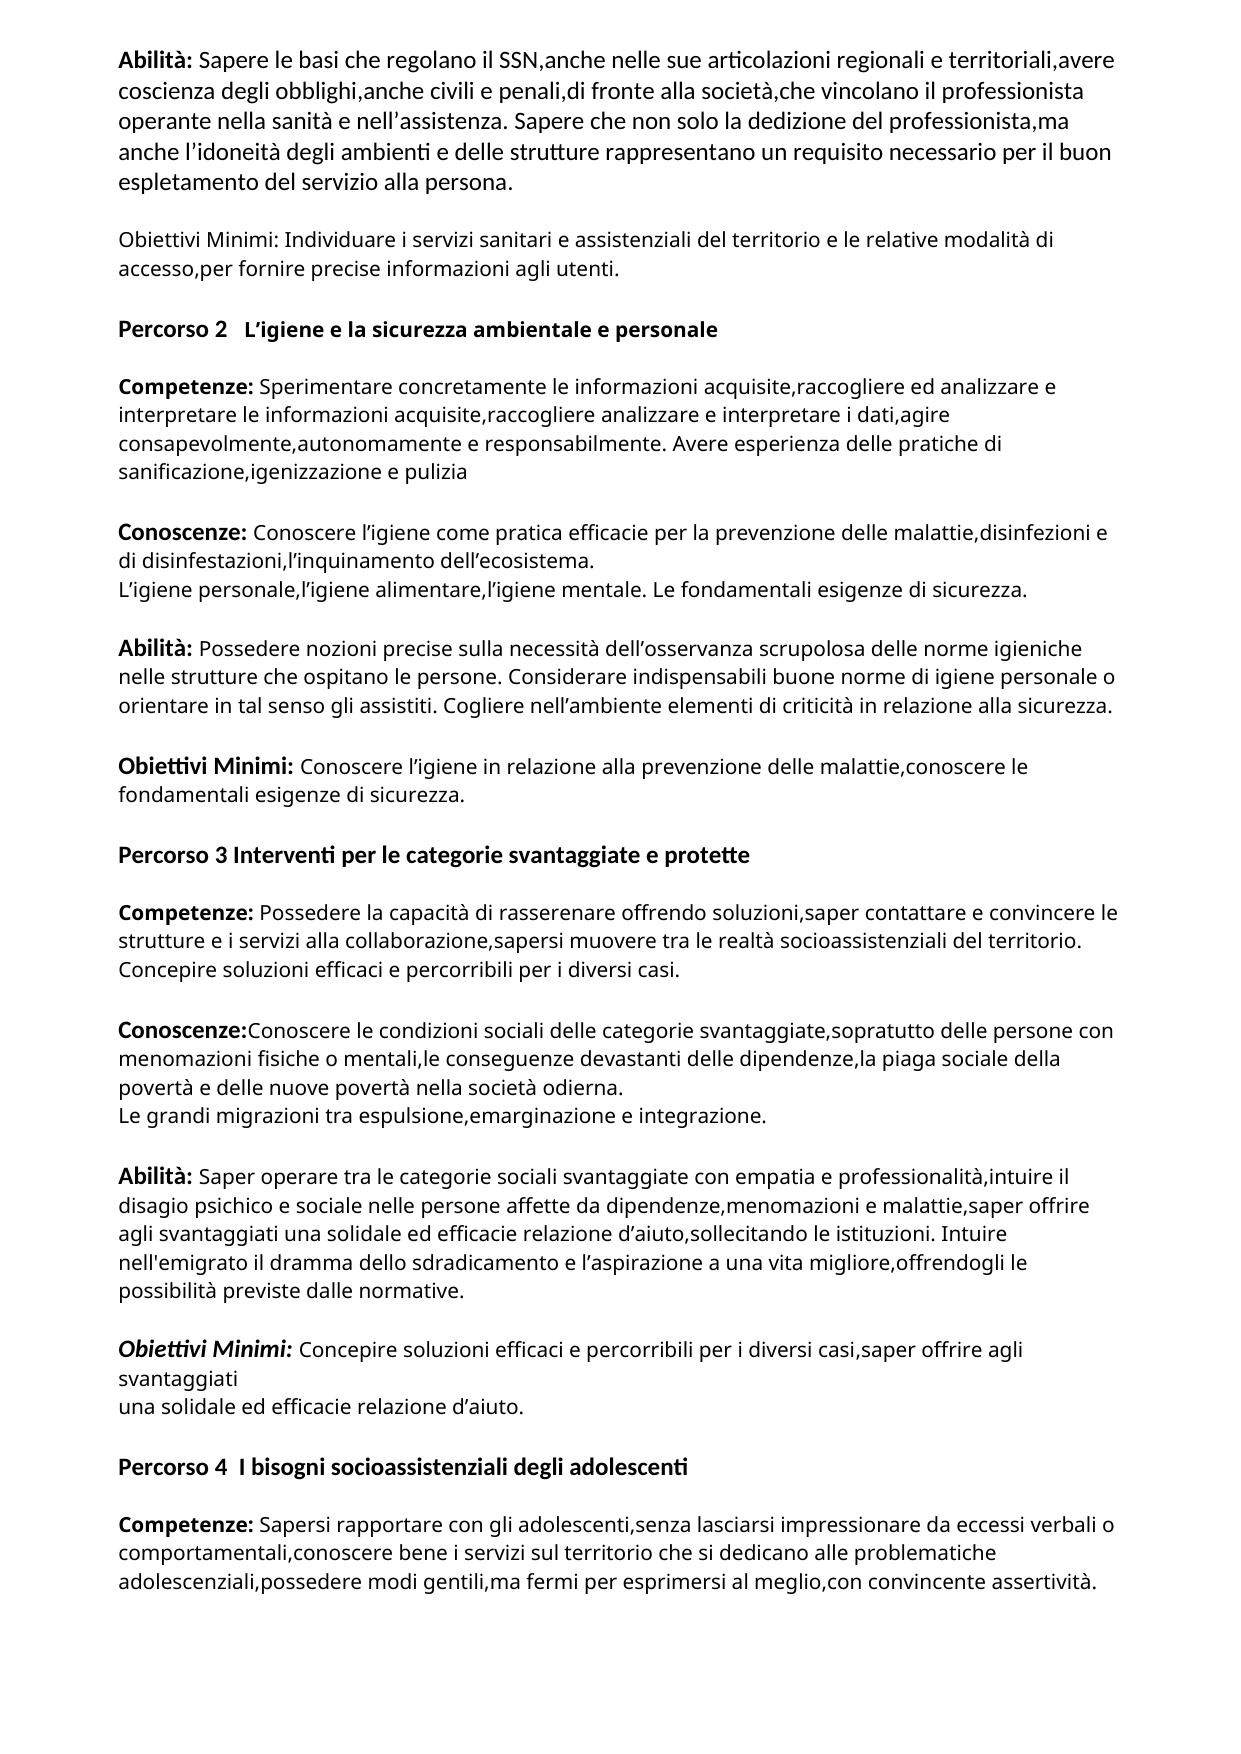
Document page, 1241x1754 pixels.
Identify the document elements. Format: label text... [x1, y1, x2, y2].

text Percorso 4 I bisogni socioassistenziali degli adolescenti [118, 1451, 1122, 1482]
text Abilità: Sapere le basi che regolano il SSN,anche nelle sue articolazioni regionali e territoriali,avere coscienza degli obblighi,anche civili e penali,di fronte alla società,che vincolano il professionista operante nella sanità e nell’assistenza. Sapere che non solo la dedizione del professionista,ma anche l’idoneità degli ambienti e delle strutture rappresentano un requisito necessario per il buon espletamento del servizio alla persona. Obiettivi Minimi: Individuare i servizi sanitari e assistenziali del territorio e le relative modalità di accesso,per fornire precise informazioni agli utenti. [118, 44, 1122, 282]
text Conoscenze: Conoscere l’igiene come pratica efficacie per la prevenzione delle malattie,disinfezioni e di disinfestazioni,l’inquinamento dell’ecosistema. [118, 516, 1122, 575]
text Percorso 2 L’igiene e la sicurezza ambientale e personale [118, 313, 1122, 343]
text Obiettivi Minimi: Conoscere l’igiene in relazione alla prevenzione delle malattie,conoscere le fondamentali esigenze di sicurezza. [118, 750, 1122, 809]
text Obiettivi Minimi: Concepire soluzioni efficaci e percorribili per i diversi casi,saper offrire agli svantaggiati [118, 1333, 1122, 1392]
text L’igiene personale,l’igiene alimentare,l’igiene mentale. Le fondamentali esigenze di sicurezza. [118, 575, 1122, 603]
text Competenze: Possedere la capacità di rasserenare offrendo soluzioni,saper contattare e convincere le strutture e i servizi alla collaborazione,sapersi muovere tra le realtà socioassistenziali del territorio. Concepire soluzioni efficaci e percorribili per i diversi casi. [118, 898, 1122, 983]
text Competenze: Sperimentare concretamente le informazioni acquisite,raccogliere ed analizzare e interpretare le informazioni acquisite,raccogliere analizzare e interpretare i dati,agire consapevolmente,autonomamente e responsabilmente. Avere esperienza delle pratiche di sanificazione,igenizzazione e pulizia [118, 372, 1122, 486]
text Percorso 3 Interventi per le categorie svantaggiate e protette [118, 839, 1122, 870]
text Le grandi migrazioni tra espulsione,emarginazione e integrazione. [118, 1101, 1122, 1130]
text Abilità: Saper operare tra le categorie sociali svantaggiate con empatia e professionalità,intuire il disagio psichico e sociale nelle persone affette da dipendenze,menomazioni e malattie,saper offrire agli svantaggiati una solidale ed efficacie relazione d’aiuto,sollecitando le istituzioni. Intuire nell'emigrato il dramma dello sdradicamento e l’aspirazione a una vita migliore,offrendogli le possibilità previste dalle normative. [118, 1160, 1122, 1305]
text Abilità: Possedere nozioni precise sulla necessità dell’osservanza scrupolosa delle norme igieniche nelle strutture che ospitano le persone. Considerare indispensabili buone norme di igiene personale o orientare in tal senso gli assistiti. Cogliere nell’ambiente elementi di criticità in relazione alla sicurezza. [118, 632, 1122, 719]
text una solidale ed efficacie relazione d’aiuto. [118, 1392, 1122, 1421]
text Conoscenze:Conoscere le condizioni sociali delle categorie svantaggiate,sopratutto delle persone con menomazioni fisiche o mentali,le conseguenze devastanti delle dipendenze,la piaga sociale della povertà e delle nuove povertà nella società odierna. [118, 1014, 1122, 1101]
text Competenze: Sapersi rapportare con gli adolescenti,senza lasciarsi impressionare da eccessi verbali o comportamentali,conoscere bene i servizi sul territorio che si dedicano alle problematiche adolescenziali,possedere modi gentili,ma fermi per esprimersi al meglio,con convincente assertività. [118, 1510, 1122, 1595]
